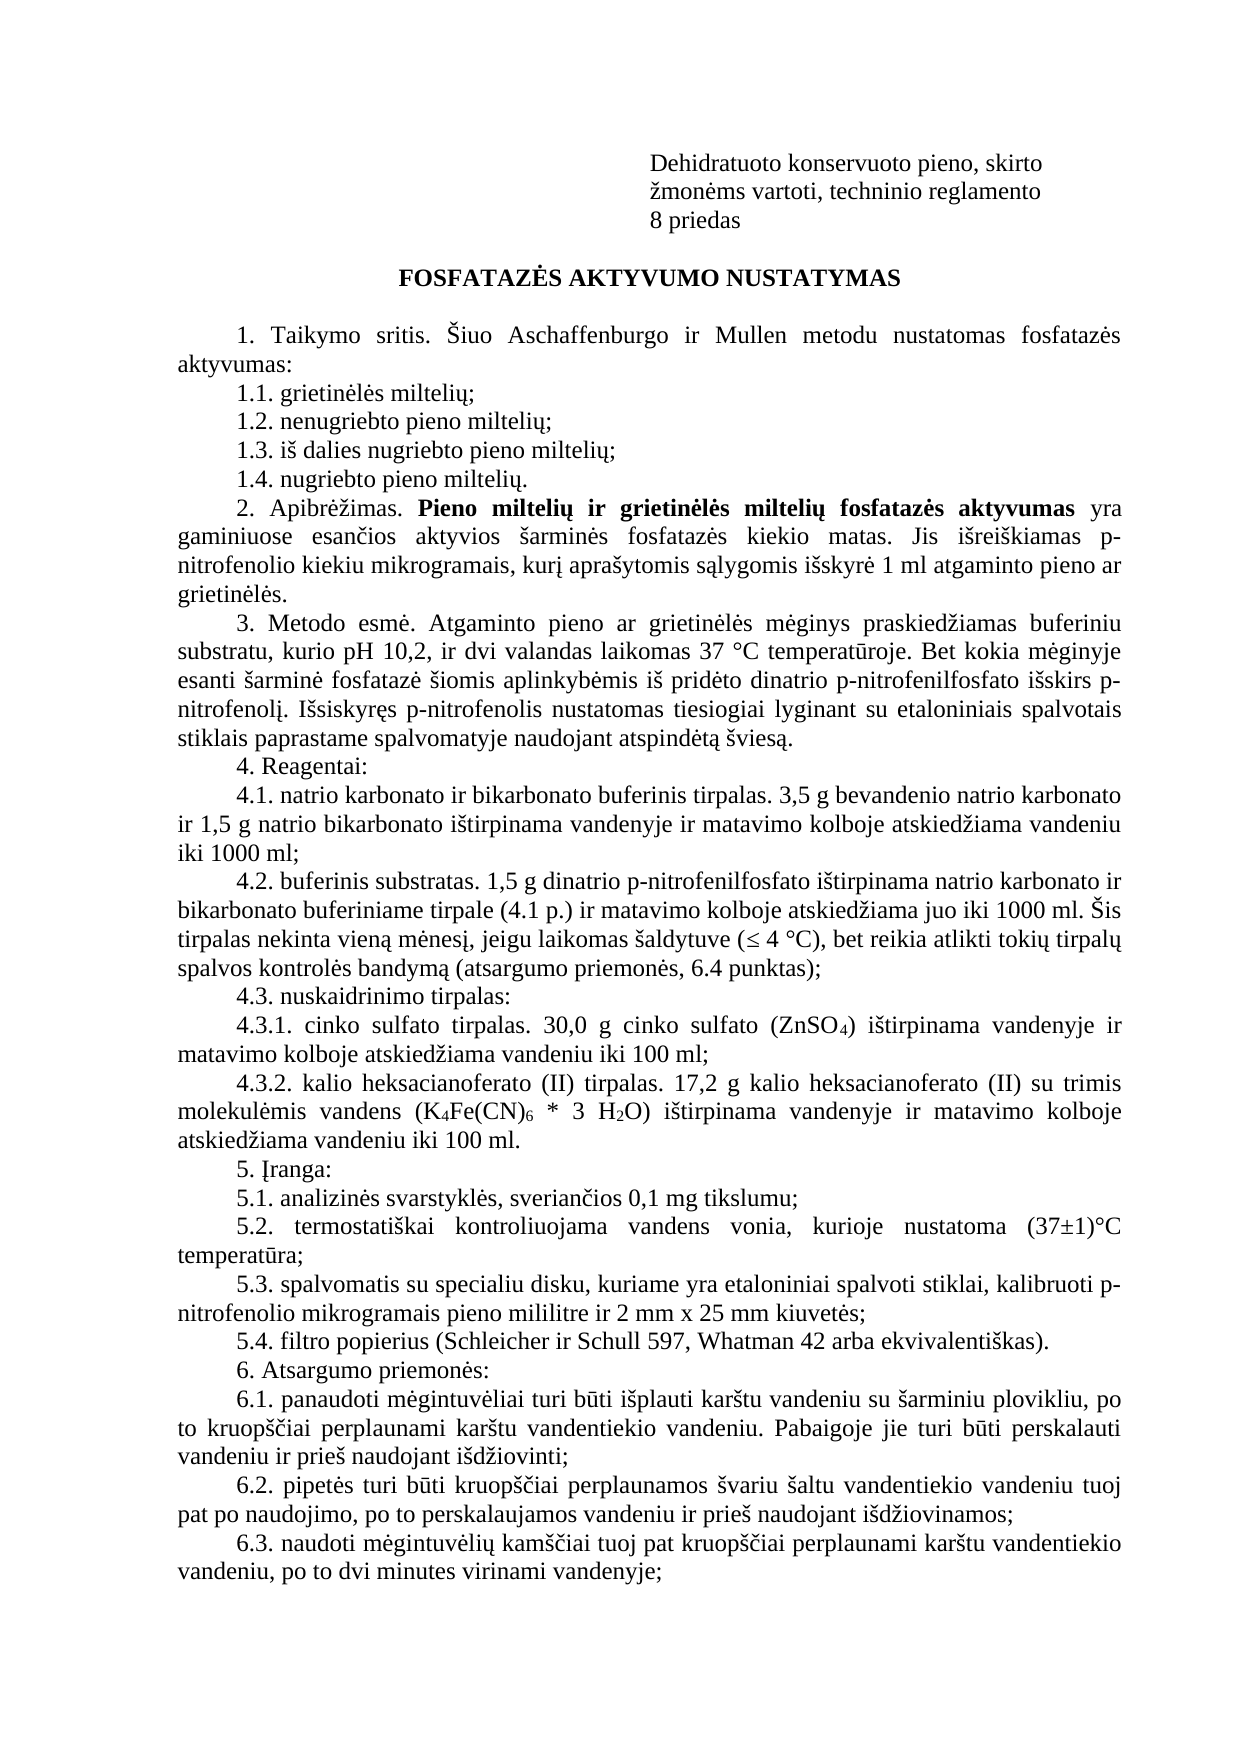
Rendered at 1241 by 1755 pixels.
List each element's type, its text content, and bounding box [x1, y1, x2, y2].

text 5.1. analizinės svarstyklės, sveriančios 0,1 mg tikslumu; [177, 1183, 1122, 1211]
text 4.3. nuskaidrinimo tirpalas: [177, 981, 1122, 1010]
text 6.2. pipetės turi būti kruopščiai perplaunamos švariu šaltu vandentiekio vandeniu tuoj pat po naudojimo, po to perskalaujamos vandeniu ir prieš naudojant išdžiovinamos; [177, 1470, 1122, 1528]
text Dehidratuoto konservuoto pieno, skirto [649, 148, 1122, 176]
text 5. Įranga: [177, 1154, 1122, 1183]
text 5.2. termostatiškai kontroliuojama vandens vonia, kurioje nustatoma (37±1)°C temperatūra; [177, 1211, 1122, 1269]
text 6.3. naudoti mėgintuvėlių kamščiai tuoj pat kruopščiai perplaunami karštu vandentiekio vandeniu, po to dvi minutes virinami vandenyje; [177, 1528, 1122, 1585]
text 5.4. filtro popierius (Schleicher ir Schull 597, Whatman 42 arba ekvivalentiškas). [177, 1326, 1122, 1355]
text 4. Reagentai: [177, 751, 1122, 780]
text 1.3. iš dalies nugriebto pieno miltelių; [177, 435, 1122, 464]
text 6.1. panaudoti mėgintuvėliai turi būti išplauti karštu vandeniu su šarminiu plovikliu, po to kruopščiai perplaunami karštu vandentiekio vandeniu. Pabaigoje jie turi būti perskalauti vandeniu ir prieš naudojant išdžiovinti; [177, 1384, 1122, 1470]
text 6. Atsargumo priemonės: [177, 1355, 1122, 1384]
text 4.2. buferinis substratas. 1,5 g dinatrio p-nitrofenilfosfato ištirpinama natrio karbonato ir bikarbonato buferiniame tirpale (4.1 p.) ir matavimo kolboje atskiedžiama juo iki 1000 ml. Šis tirpalas nekinta vieną mėnesį, jeigu laikomas šaldytuve (<=≤ 4 °C), bet reikia atlikti tokių tirpalų spalvos kontrolės bandymą (atsargumo priemonės, 6.4 punktas); [177, 866, 1122, 981]
text 3. Metodo esmė. Atgaminto pieno ar grietinėlės mėginys praskiedžiamas buferiniu substratu, kurio pH 10,2, ir dvi valandas laikomas 37 °C temperatūroje. Bet kokia mėginyje esanti šarminė fosfatazė šiomis aplinkybėmis iš pridėto dinatrio p-nitrofenilfosfato išskirs p-nitrofenolį. Išsiskyręs p-nitrofenolis nustatomas tiesiogiai lyginant su etaloniniais spalvotais stiklais paprastame spalvomatyje naudojant atspindėtą šviesą. [177, 608, 1122, 751]
text 5.3. spalvomatis su specialiu disku, kuriame yra etaloniniai spalvoti stiklai, kalibruoti p-nitrofenolio mikrogramais pieno mililitre ir 2 mm x 25 mm kiuvetės; [177, 1269, 1122, 1326]
text 4.1. natrio karbonato ir bikarbonato buferinis tirpalas. 3,5 g bevandenio natrio karbonato ir 1,5 g natrio bikarbonato ištirpinama vandenyje ir matavimo kolboje atskiedžiama vandeniu iki 1000 ml; [177, 780, 1122, 866]
text 4.3.2. kalio heksacianoferato (II) tirpalas. 17,2 g kalio heksacianoferato (II) su trimis molekulėmis vandens (K4Fe(CN)6 * 3 H2O) ištirpinama vandenyje ir matavimo kolboje atskiedžiama vandeniu iki 100 ml. [177, 1068, 1122, 1154]
text 1.4. nugriebto pieno miltelių. [177, 464, 1122, 493]
text FOSFATAZĖS AKTYVUMO NUSTATYMAS [177, 263, 1122, 291]
text 8 priedas [649, 205, 1122, 234]
text 1.1. grietinėlės miltelių; [177, 378, 1122, 406]
text 4.3.1. cinko sulfato tirpalas. 30,0 g cinko sulfato (ZnSO4) ištirpinama vandenyje ir matavimo kolboje atskiedžiama vandeniu iki 100 ml; [177, 1010, 1122, 1068]
text 2. Apibrėžimas. Pieno miltelių ir grietinėlės miltelių fosfatazės aktyvumas yra gaminiuose esančios aktyvios šarminės fosfatazės kiekio matas. Jis išreiškiamas p-nitrofenolio kiekiu mikrogramais, kurį aprašytomis sąlygomis išskyrė 1 ml atgaminto pieno ar grietinėlės. [177, 493, 1122, 608]
text žmonėms vartoti, techninio reglamento [649, 176, 1122, 205]
text 1.2. nenugriebto pieno miltelių; [177, 406, 1122, 435]
text 1. Taikymo sritis. Šiuo Aschaffenburgo ir Mullen metodu nustatomas fosfatazės aktyvumas: [177, 320, 1122, 378]
